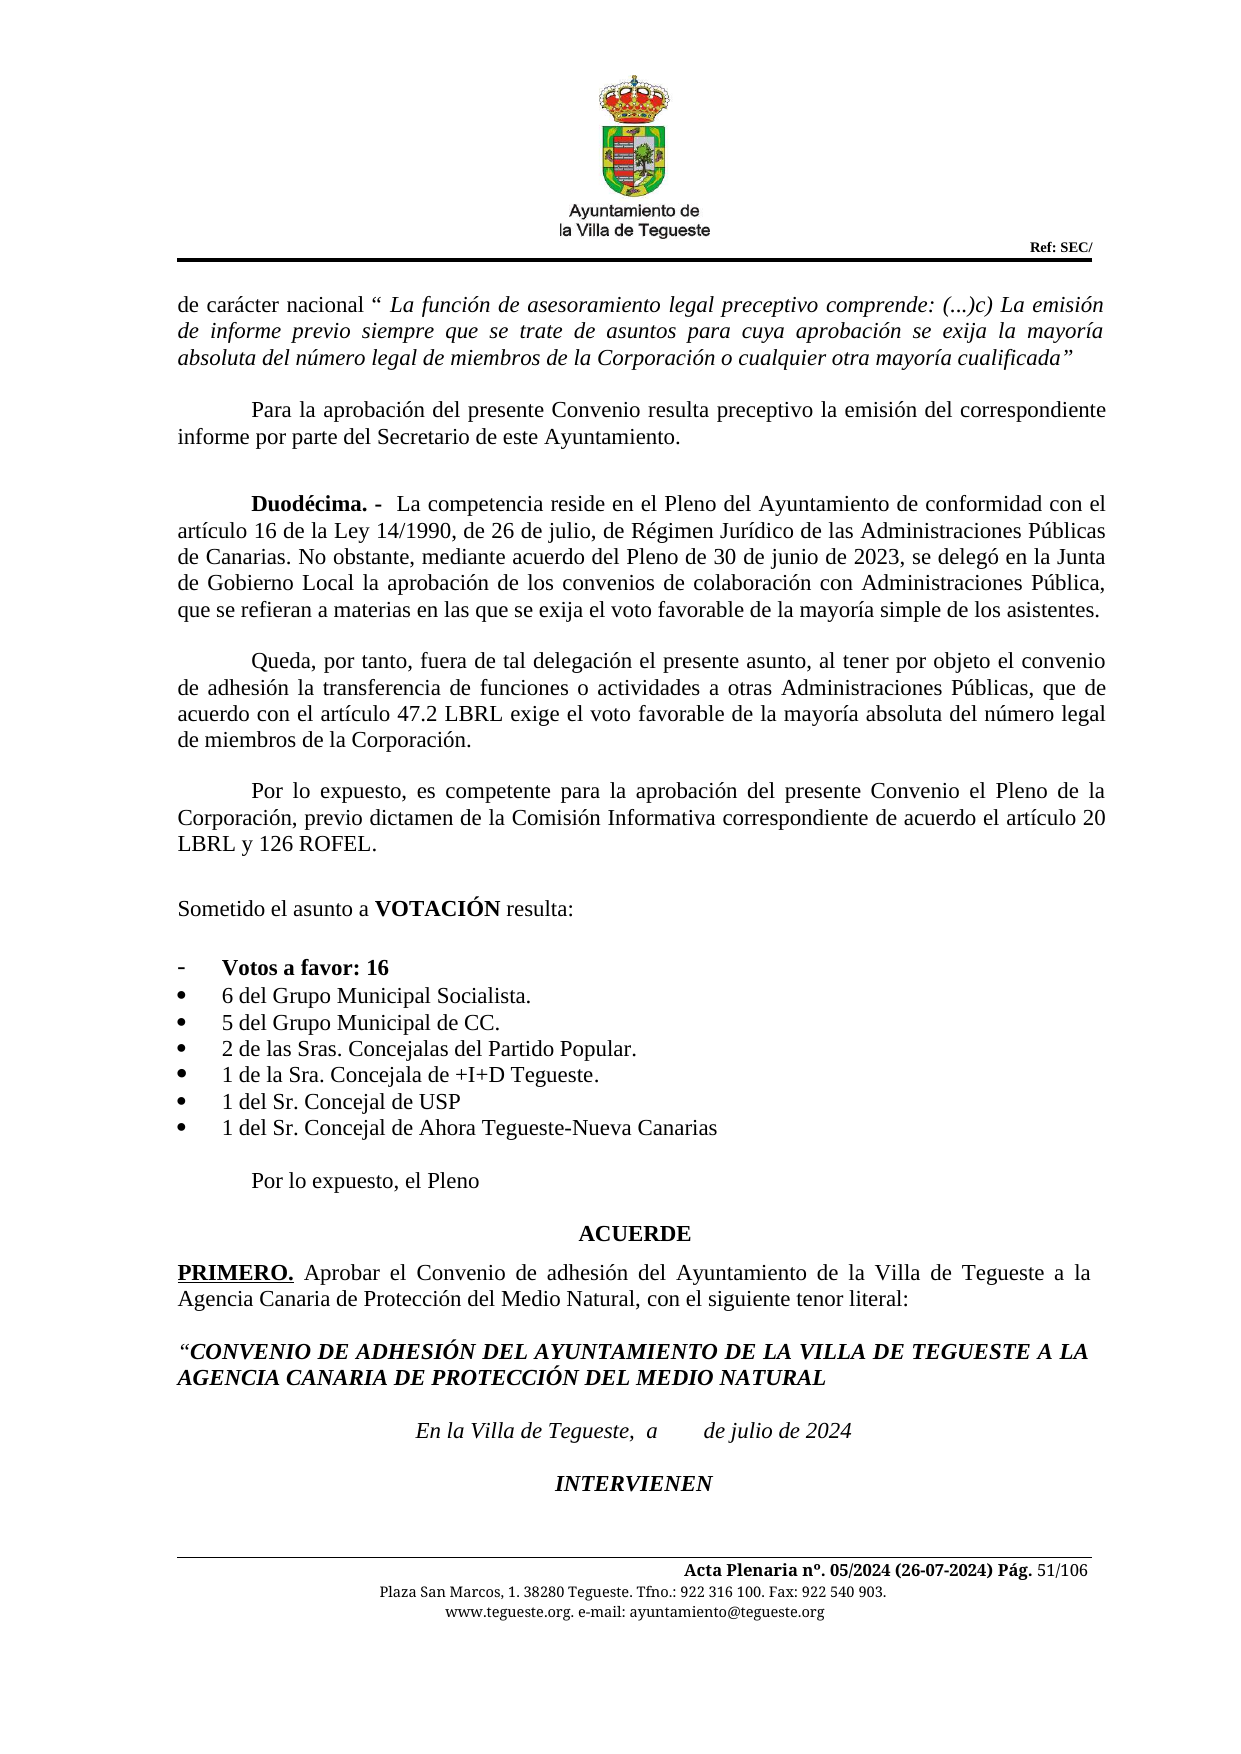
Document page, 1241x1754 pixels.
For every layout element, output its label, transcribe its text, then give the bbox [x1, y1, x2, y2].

list 1 del Sr. Concejal de Ahora Tegueste-Nueva Canarias [177, 1114, 1092, 1141]
text ACUERDE [177, 1220, 1092, 1246]
text Duodécima. - La competencia reside en el Pleno del Ayuntamiento de conformidad con el artículo 16 de la Ley 14/1990, de 26 de julio, de Régimen Jurídico de las Administraciones Públicas de Canarias. No obstante, mediante acuerdo del Pleno de 30 de junio de 2023, se delegó en la Junta de Gobierno Local la aprobación de los convenios de colaboración con Administraciones Pública, que se refieran a materias en las que se exija el voto favorable de la mayoría simple de los asistentes. [177, 490, 1107, 622]
list 1 de la Sra. Concejala de +I+D Tegueste. [177, 1061, 1092, 1088]
list Por lo expuesto, el Pleno [177, 1167, 1092, 1193]
list 5 del Grupo Municipal de CC. [177, 1009, 1092, 1035]
list 6 del Grupo Municipal Socialista. [177, 982, 1092, 1009]
text de carácter nacional “ La función de asesoramiento legal preceptivo comprende: (...)c) La emisión de informe previo siempre que se trate de asuntos para cuya aprobación se exija la mayoría absoluta del número legal de miembros de la Corporación o cualquier otra mayoría cualificada” [177, 291, 1107, 370]
list 1 del Sr. Concejal de USP [177, 1088, 1092, 1114]
text Por lo expuesto, es competente para la aprobación del presente Convenio el Pleno de la Corporación, previo dictamen de la Comisión Informativa correspondiente de acuerdo el artículo 20 LBRL y 126 ROFEL. [177, 778, 1107, 857]
text Queda, por tanto, fuera de tal delegación el presente asunto, al tener por objeto el convenio de adhesión la transferencia de funciones o actividades a otras Administraciones Públicas, que de acuerdo con el artículo 47.2 LBRL exige el voto favorable de la mayoría absoluta del número legal de miembros de la Corporación. [177, 647, 1107, 753]
text “CONVENIO DE ADHESIÓN DEL AYUNTAMIENTO DE LA VILLA DE TEGUESTE A LA AGENCIA CANARIA DE PROTECCIÓN DEL MEDIO NATURAL [177, 1338, 1092, 1391]
text Sometido el asunto a VOTACIÓN resulta: [177, 896, 1092, 922]
text INTERVIENEN [177, 1469, 1092, 1496]
text Para la aprobación del presente Convenio resulta preceptivo la emisión del correspondiente informe por parte del Secretario de este Ayuntamiento. [177, 396, 1107, 449]
text PRIMERO. Aprobar el Convenio de adhesión del Ayuntamiento de la Villa de Tegueste a la Agencia Canaria de Protección del Medio Natural, con el siguiente tenor literal: [177, 1259, 1092, 1311]
list 2 de las Sras. Concejalas del Partido Popular. [177, 1035, 1092, 1061]
text En la Villa de Tegueste, a de julio de 2024 [177, 1417, 1092, 1443]
list Votos a favor: 16 [177, 948, 1092, 982]
